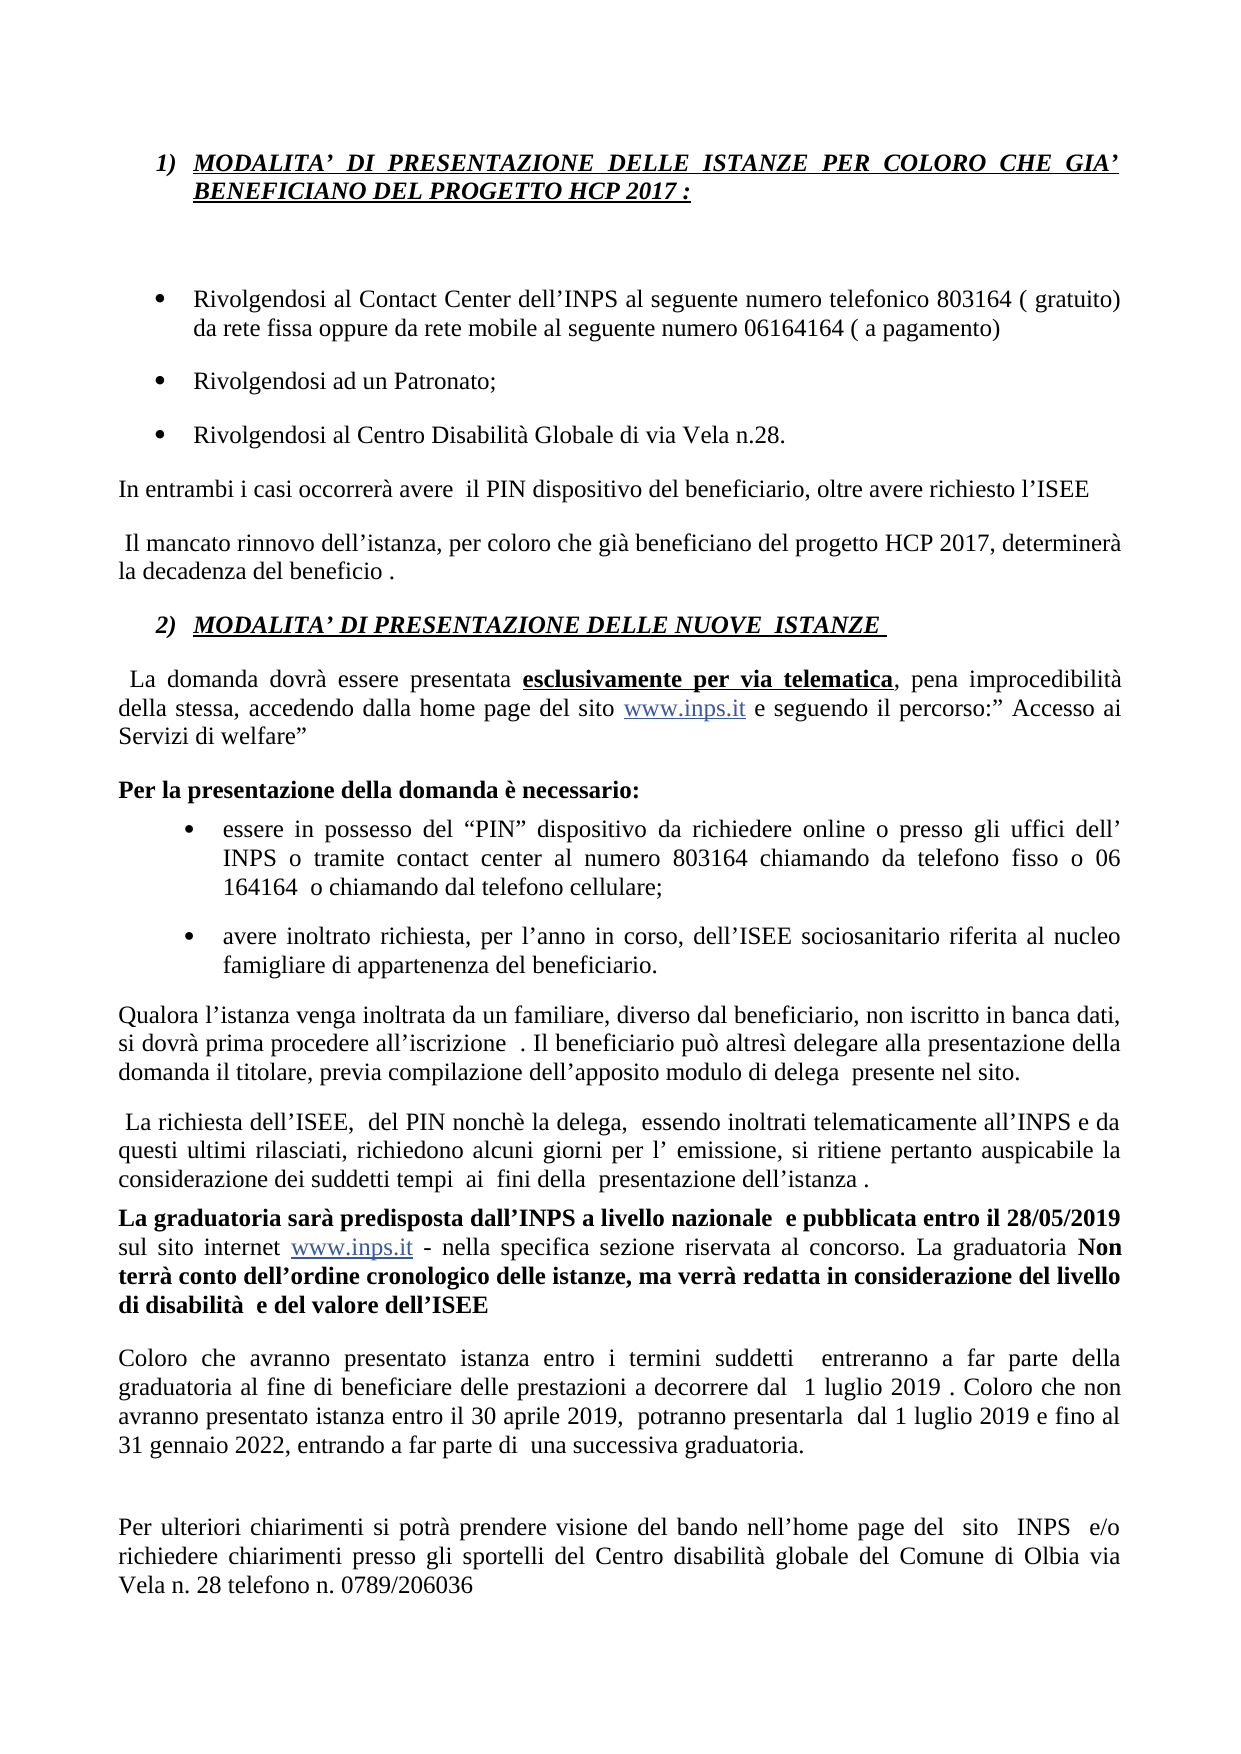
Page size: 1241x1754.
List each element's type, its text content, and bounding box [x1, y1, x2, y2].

list Rivolgendosi al Centro Disabilità Globale di via Vela n.28. [156, 420, 1122, 449]
list Rivolgendosi ad un Patronato; [156, 366, 1122, 395]
text La richiesta dell’ISEE, del PIN nonchè la delega, essendo inoltrati telematicamente all’INPS e da questi ultimi rilasciati, richiedono alcuni giorni per l’ emissione, si ritiene pertanto auspicabile la considerazione dei suddetti tempi ai fini della presentazione dell’istanza . [118, 1107, 1122, 1193]
list MODALITA’ DI PRESENTAZIONE DELLE NUOVE ISTANZE [156, 610, 1122, 639]
text In entrambi i casi occorrerà avere il PIN dispositivo del beneficiario, oltre avere richiesto l’ISEE [118, 474, 1122, 503]
text La domanda dovrà essere presentata esclusivamente per via telematica, pena improcedibilità della stessa, accedendo dalla home page del sito www.inps.it e seguendo il percorso:” Accesso ai Servizi di welfare” [118, 664, 1122, 750]
list MODALITA’ DI PRESENTAZIONE DELLE ISTANZE PER COLORO CHE GIA’ BENEFICIANO DEL PROGETTO HCP 2017 : [156, 148, 1122, 205]
list essere in possesso del “PIN” dispositivo da richiedere online o presso gli uffici dell’ INPS o tramite contact center al numero 803164 chiamando da telefono fisso o 06 164164 o chiamando dal telefono cellulare; [185, 814, 1122, 901]
list avere inoltrato richiesta, per l’anno in corso, dell’ISEE sociosanitario riferita al nucleo famigliare di appartenenza del beneficiario. [185, 921, 1122, 979]
text Qualora l’istanza venga inoltrata da un familiare, diverso dal beneficiario, non iscritto in banca dati, si dovrà prima procedere all’iscrizione . Il beneficiario può altresì delegare alla presentazione della domanda il titolare, previa compilazione dell’apposito modulo di delega presente nel sito. [118, 1000, 1122, 1086]
text Per ulteriori chiarimenti si potrà prendere visione del bando nell’home page del sito INPS e/o richiedere chiarimenti presso gli sportelli del Centro disabilità globale del Comune di Olbia via Vela n. 28 telefono n. 0789/206036 [118, 1483, 1122, 1598]
list Rivolgendosi al Contact Center dell’INPS al seguente numero telefonico 803164 ( gratuito) da rete fissa oppure da rete mobile al seguente numero 06164164 ( a pagamento) [156, 284, 1122, 341]
text Coloro che avranno presentato istanza entro i termini suddetti entreranno a far parte della graduatoria al fine di beneficiare delle prestazioni a decorrere dal 1 luglio 2019 . Coloro che non avranno presentato istanza entro il 30 aprile 2019, potranno presentarla dal 1 luglio 2019 e fino al 31 gennaio 2022, entrando a far parte di una successiva graduatoria. [118, 1343, 1122, 1458]
text La graduatoria sarà predisposta dall’INPS a livello nazionale e pubblicata entro il 28/05/2019 sul sito internet www.inps.it - nella specifica sezione riservata al concorso. La graduatoria Non terrà conto dell’ordine cronologico delle istanze, ma verrà redatta in considerazione del livello di disabilità e del valore dell’ISEE [118, 1203, 1122, 1318]
text Il mancato rinnovo dell’istanza, per coloro che già beneficiano del progetto HCP 2017, determinerà la decadenza del beneficio . [118, 528, 1122, 585]
text Per la presentazione della domanda è necessario: [118, 775, 1122, 804]
